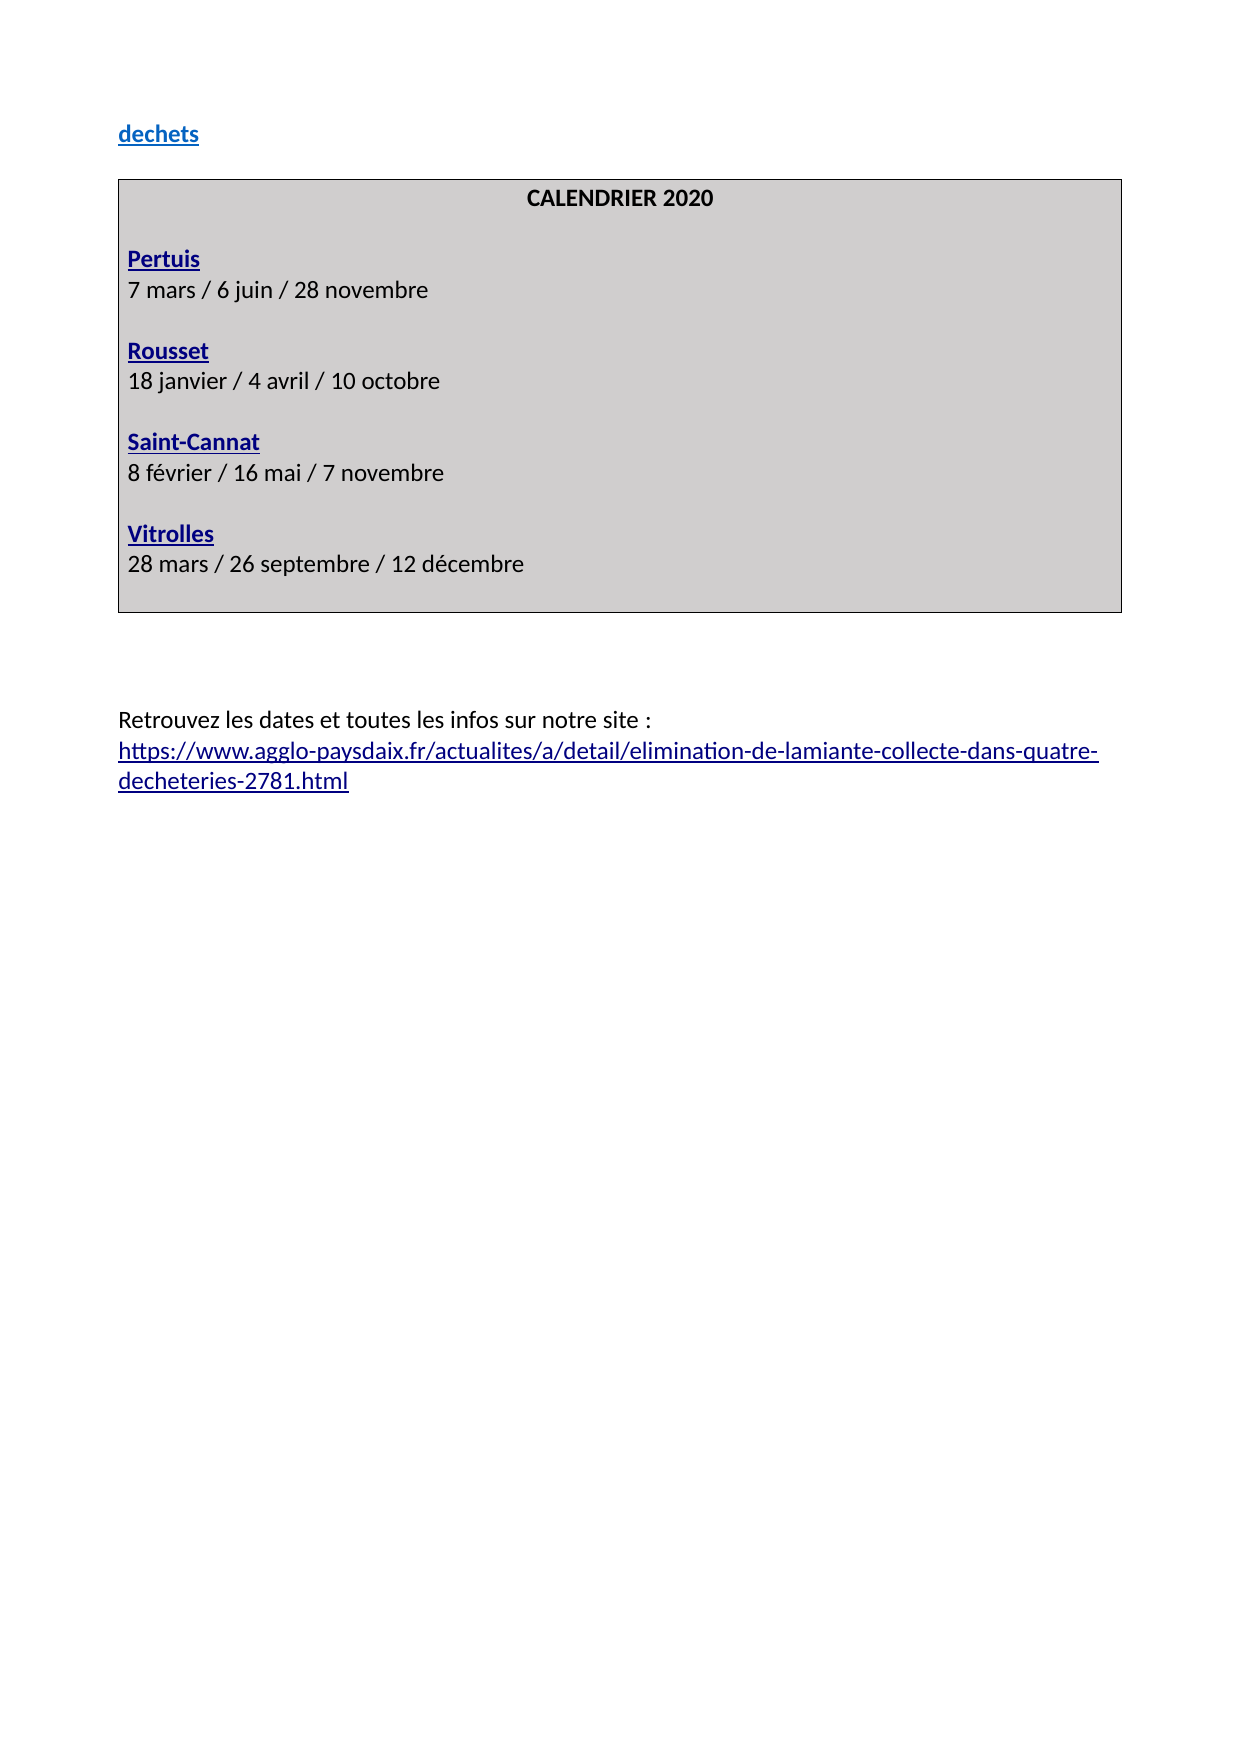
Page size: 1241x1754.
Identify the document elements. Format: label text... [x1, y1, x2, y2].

text CALENDRIER 2020 [119, 180, 1121, 210]
text Pertuis 7 mars / 6 juin / 28 novembre [119, 240, 1121, 301]
text dechets [118, 118, 1122, 149]
text Saint-Cannat 8 février / 16 mai / 7 novembre [119, 423, 1121, 484]
text Vitrolles 28 mars / 26 septembre / 12 décembre [119, 515, 1121, 576]
text Retrouvez les dates et toutes les infos sur notre site : https://www.agglo-paysdaix.fr/actualites/a/detail/elimination-de-lamiante-collecte-dans-quatre-decheteries-2781.html [118, 704, 1122, 796]
text Rousset 18 janvier / 4 avril / 10 octobre [119, 332, 1121, 393]
